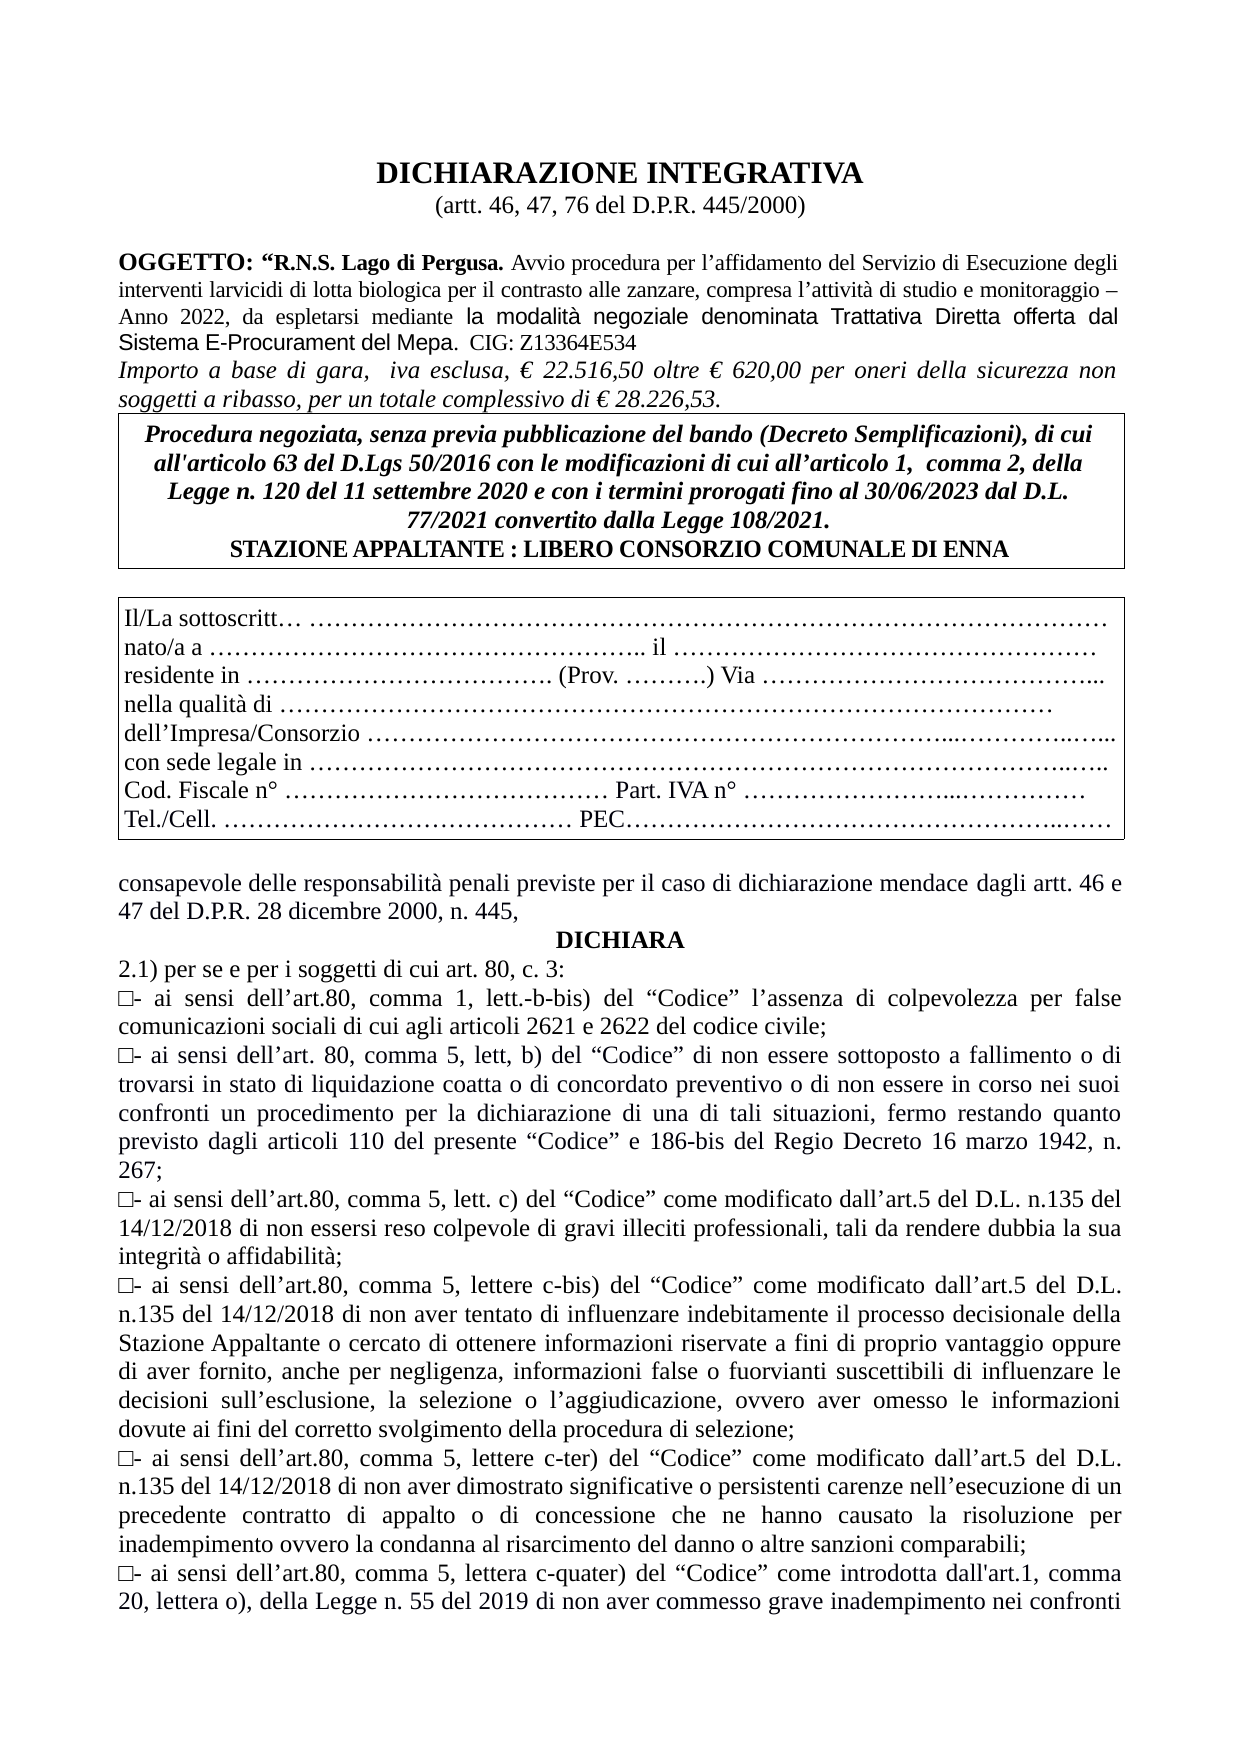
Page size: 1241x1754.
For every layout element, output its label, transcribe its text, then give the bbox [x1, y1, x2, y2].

text □- ai sensi dell’art.80, comma 5, lett. c) del “Codice” come modificato dall’art.5 del D.L. n.135 del 14/12/2018 di non essersi reso colpevole di gravi illeciti professionali, tali da rendere dubbia la sua integrità o affidabilità; [118, 1184, 1122, 1270]
text (artt. 46, 47, 76 del D.P.R. 445/2000) [118, 190, 1122, 219]
table_header Il/La sottoscritt… …………………………………………………………………………………… nato/a a …………………………………………….. il …………………………………………… residente in ………………………………. (Prov. ……….) Via …………………………………... nella qualità di ………………………………………………………………………………… dell’Impresa/Consorzio ……………………………………………………………...…………..…... con sede legale in ………………………………………………………………………………..….. Cod. Fiscale n° ………………………………… Part. IVA n° ……………………...…………… Tel./Cell. …………………………………… PEC……………………………………………..…… [119, 598, 1124, 839]
text □- ai sensi dell’art.80, comma 5, lettere c-ter) del “Codice” come modificato dall’art.5 del D.L. n.135 del 14/12/2018 di non aver dimostrato significative o persistenti carenze nell’esecuzione di un precedente contratto di appalto o di concessione che ne hanno causato la risoluzione per inadempimento ovvero la condanna al risarcimento del danno o altre sanzioni comparabili; [118, 1443, 1122, 1558]
text DICHIARA [118, 925, 1122, 954]
text consapevole delle responsabilità penali previste per il caso di dichiarazione mendace dagli artt. 46 e 47 del D.P.R. 28 dicembre 2000, n. 445, [118, 868, 1122, 925]
text OGGETTO: “R.N.S. Lago di Pergusa. Avvio procedura per l’affidamento del Servizio di Esecuzione degli interventi larvicidi di lotta biologica per il contrasto alle zanzare, compresa l’attività di studio e monitoraggio – Anno 2022, da espletarsi mediante la modalità negoziale denominata Trattativa Diretta offerta dal Sistema E-Procurament del Mepa. CIG: Z13364E534 [118, 247, 1119, 356]
text Importo a base di gara, iva esclusa, € 22.516,50 oltre € 620,00 per oneri della sicurezza non soggetti a ribasso, per un totale complessivo di € 28.226,53. [118, 356, 1119, 413]
text DICHIARAZIONE INTEGRATIVA [118, 154, 1122, 190]
table_header Procedura negoziata, senza previa pubblicazione del bando (Decreto Semplificazioni), di cui all'articolo 63 del D.Lgs 50/2016 con le modificazioni di cui all’articolo 1, comma 2, della Legge n. 120 del 11 settembre 2020 e con i termini prorogati fino al 30/06/2023 dal D.L. 77/2021 convertito dalla Legge 108/2021. Stazione Appaltante : LIBERO CONSORZIO COMUNALE DI ENNA [119, 414, 1124, 568]
text □- ai sensi dell’art.80, comma 5, lettera c-quater) del “Codice” come introdotta dall'art.1, comma 20, lettera o), della Legge n. 55 del 2019 di non aver commesso grave inadempimento nei confronti [118, 1558, 1122, 1615]
text 2.1) per se e per i soggetti di cui art. 80, c. 3: [118, 954, 1122, 983]
text □- ai sensi dell’art. 80, comma 5, lett, b) del “Codice” di non essere sottoposto a fallimento o di trovarsi in stato di liquidazione coatta o di concordato preventivo o di non essere in corso nei suoi confronti un procedimento per la dichiarazione di una di tali situazioni, fermo restando quanto previsto dagli articoli 110 del presente “Codice” e 186-bis del Regio Decreto 16 marzo 1942, n. 267; [118, 1040, 1122, 1184]
text □- ai sensi dell’art.80, comma 1, lett.-b-bis) del “Codice” l’assenza di colpevolezza per false comunicazioni sociali di cui agli articoli 2621 e 2622 del codice civile; [118, 983, 1122, 1040]
text □- ai sensi dell’art.80, comma 5, lettere c-bis) del “Codice” come modificato dall’art.5 del D.L. n.135 del 14/12/2018 di non aver tentato di influenzare indebitamente il processo decisionale della Stazione Appaltante o cercato di ottenere informazioni riservate a fini di proprio vantaggio oppure di aver fornito, anche per negligenza, informazioni false o fuorvianti suscettibili di influenzare le decisioni sull’esclusione, la selezione o l’aggiudicazione, ovvero aver omesso le informazioni dovute ai fini del corretto svolgimento della procedura di selezione; [118, 1270, 1122, 1443]
